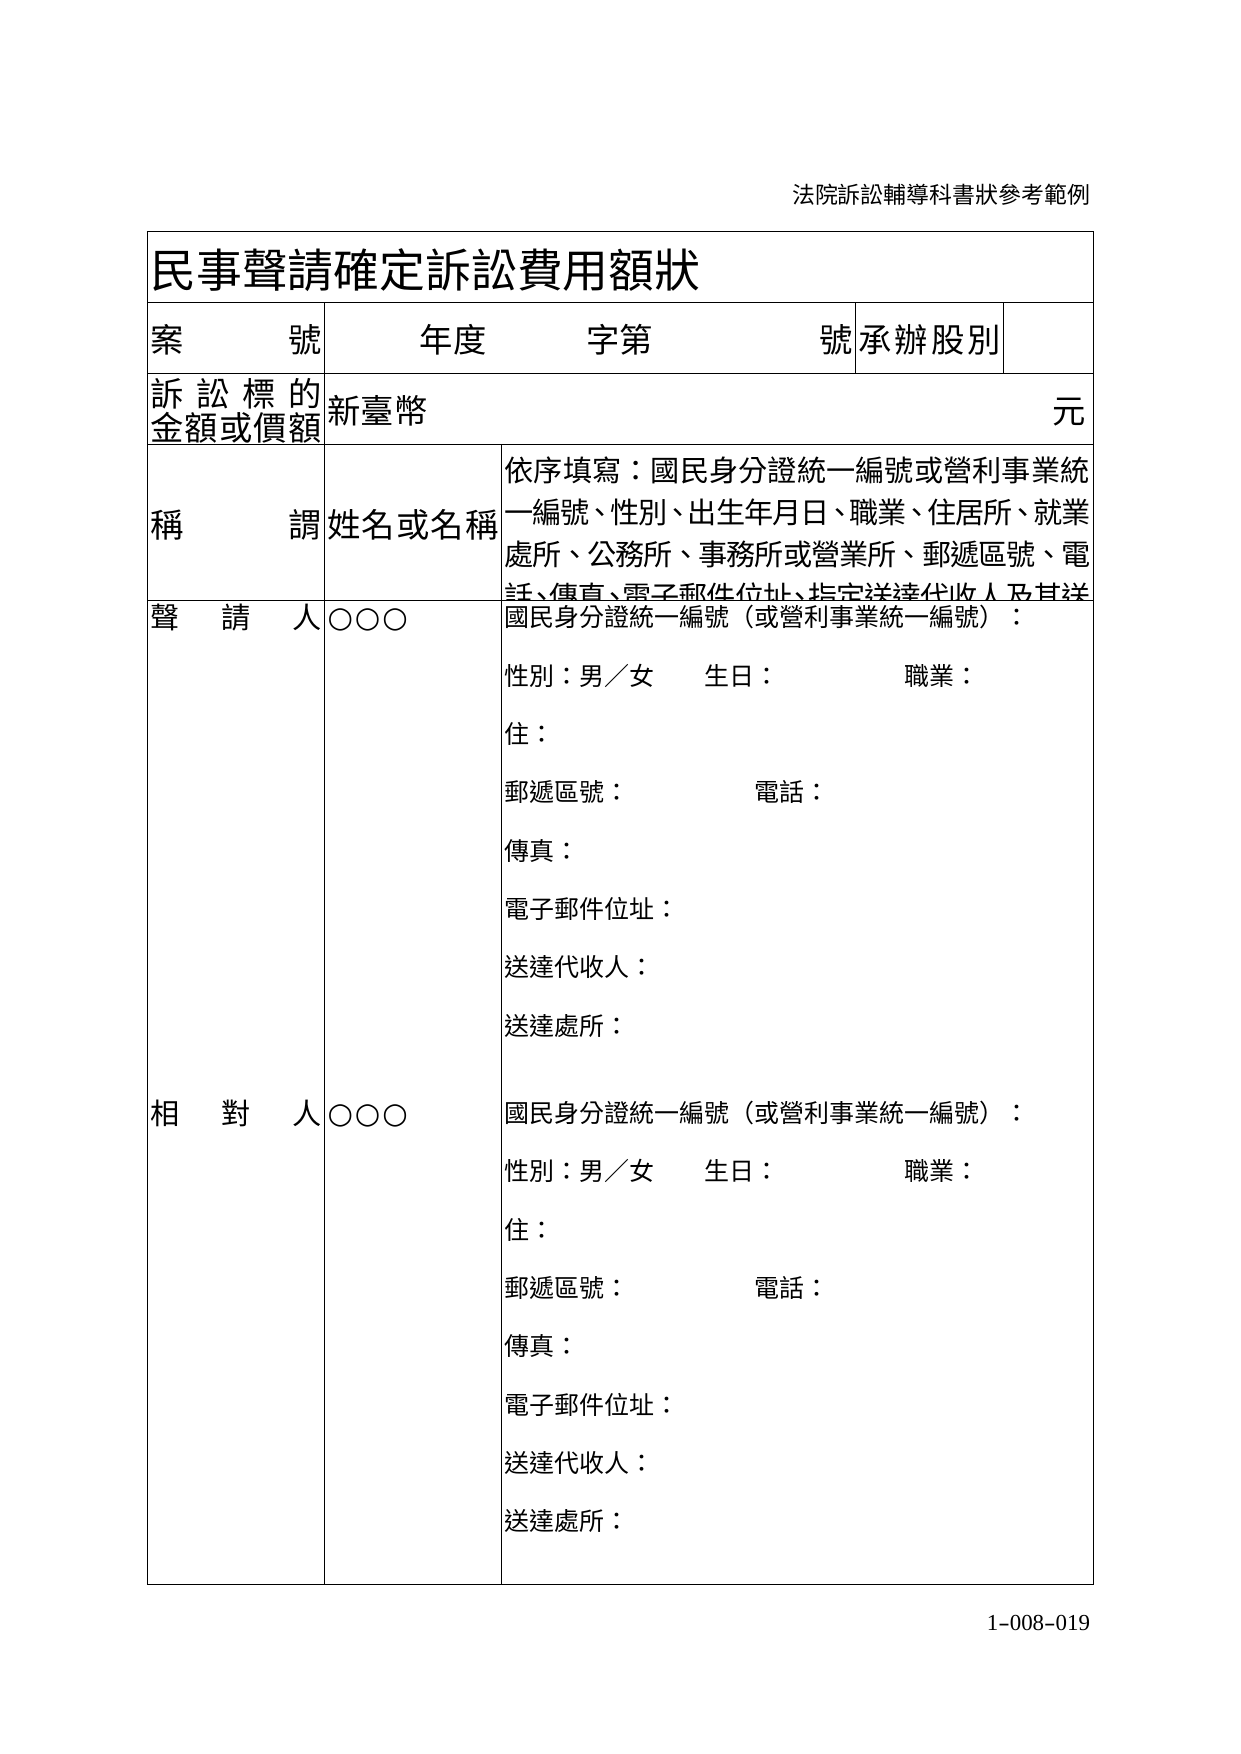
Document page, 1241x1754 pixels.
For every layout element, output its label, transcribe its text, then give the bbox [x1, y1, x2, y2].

table_header 民事聲請確定訴訟費用額狀 [148, 232, 1093, 302]
table_cell ○○○ ○○○ [325, 601, 501, 1583]
table_cell [1004, 303, 1093, 373]
table_cell 年度 字第 號 [325, 303, 855, 373]
table_cell 姓名或名稱 [325, 445, 501, 600]
table_cell 案號 [148, 303, 324, 373]
table_cell 依序填寫：國民身分證統一編號或營利事業統一編號、性別、出生年月日、職業、住居所、就業處所、公務所、事務所或營業所、郵遞區號、電話、傳真、電子郵件位址、指定送達代收人及其送達處所。 [502, 445, 1093, 600]
table_cell 稱謂 [148, 445, 324, 600]
table_cell 聲請人 相對人 [148, 601, 324, 1583]
table_cell 新臺幣 元 [325, 374, 1093, 444]
table_cell 訴訟標的 金額或價額 [148, 374, 324, 444]
table_cell 國民身分證統一編號（或營利事業統一編號）： 性別：男／女 生日： 職業： 住： 郵遞區號： 電話： 傳真： 電子郵件位址： 送達代收人： 送達處所： 國民身分證統一編號（或營利事業統一編號）： 性別：男／女 生日： 職業： 住： 郵遞區號： 電話： 傳真： 電子郵件位址： 送達代收人： 送達處所： [502, 601, 1093, 1583]
table_cell 承辦股別 [856, 303, 1003, 373]
